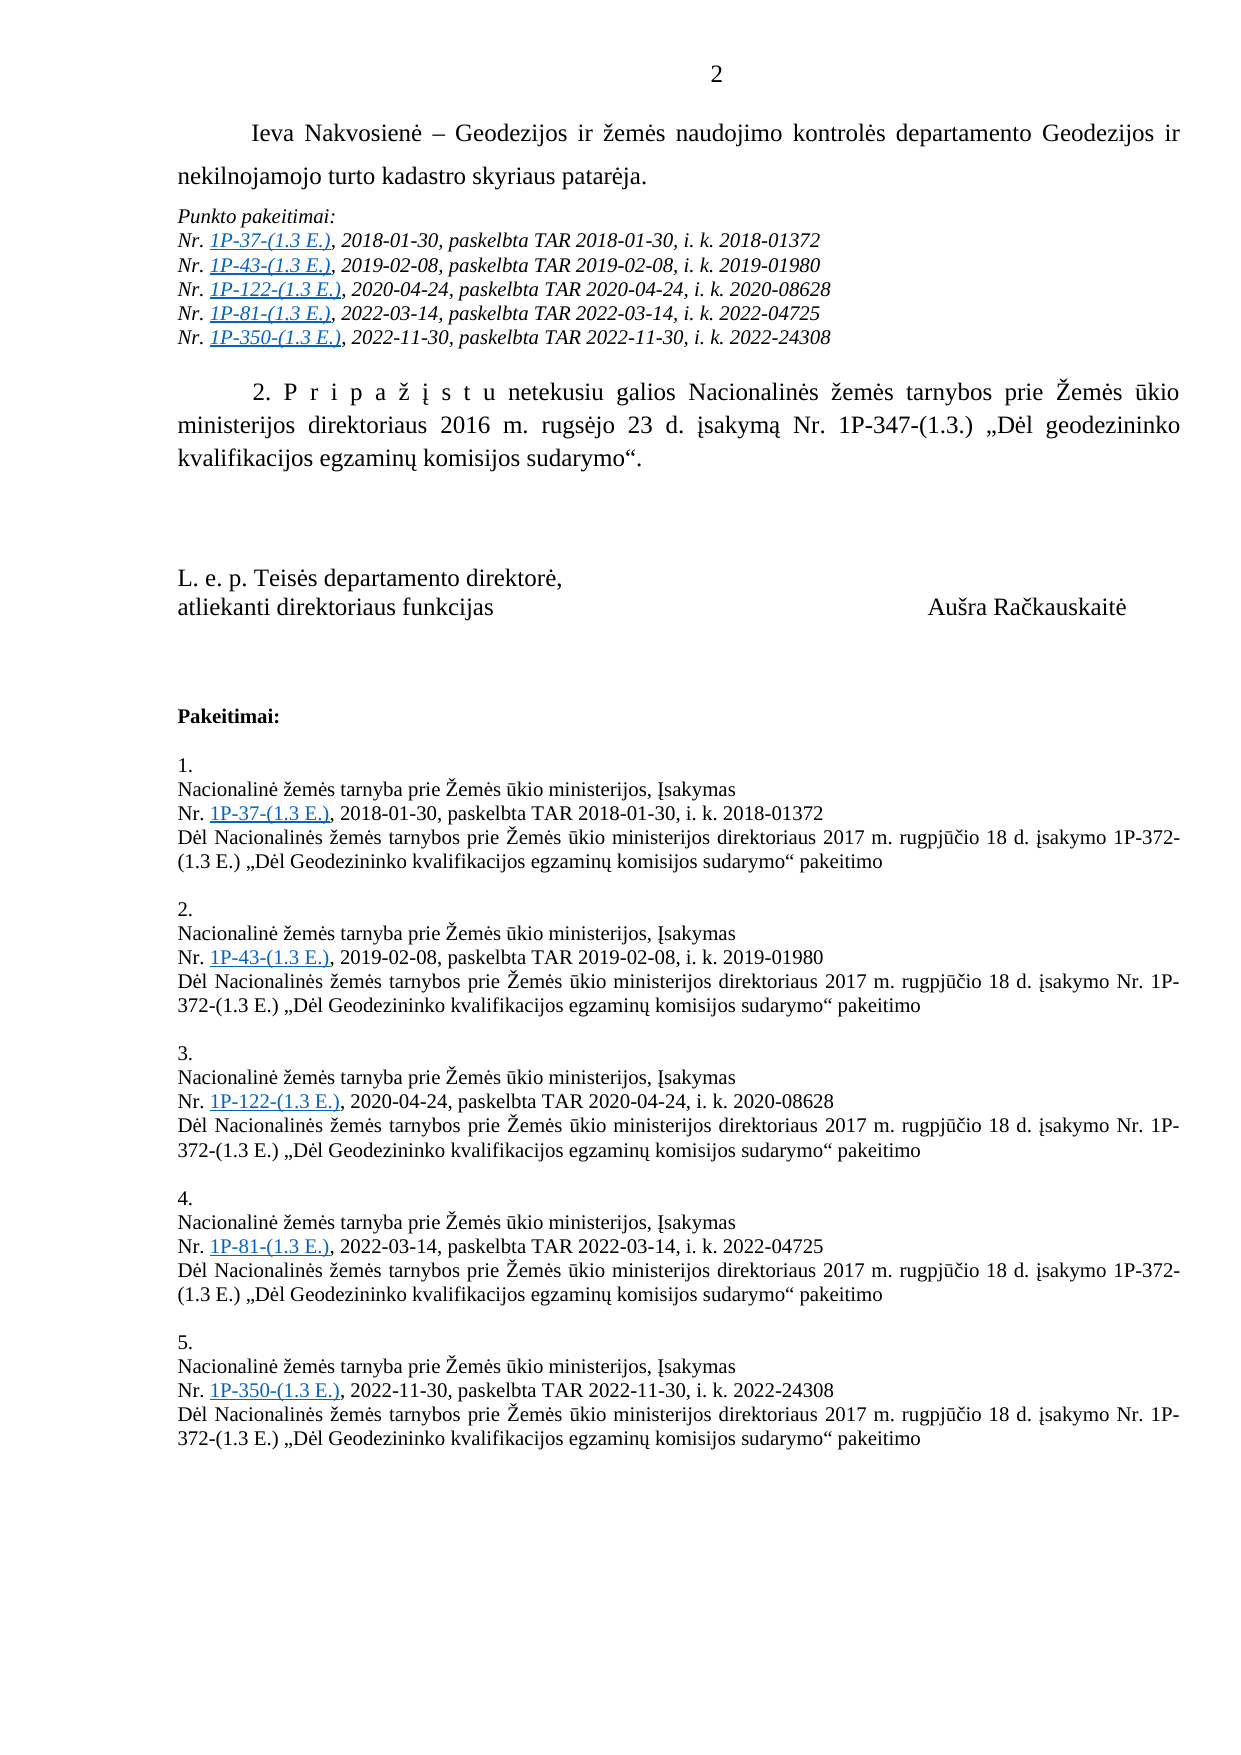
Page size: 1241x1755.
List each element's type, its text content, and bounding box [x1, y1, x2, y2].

text Nr. 1P-43-(1.3 E.), 2019-02-08, paskelbta TAR 2019-02-08, i. k. 2019-01980 [177, 945, 1181, 969]
text Nacionalinė žemės tarnyba prie Žemės ūkio ministerijos, Įsakymas [177, 1065, 1181, 1089]
text L. e. p. Teisės departamento direktorė, [177, 563, 1181, 592]
text Nr. 1P-37-(1.3 E.), 2018-01-30, paskelbta TAR 2018-01-30, i. k. 2018-01372 [177, 228, 1181, 252]
text Ieva Nakvosienė – Geodezijos ir žemės naudojimo kontrolės departamento Geodezijos ir nekilnojamojo turto kadastro skyriaus patarėja. [177, 118, 1181, 190]
text Dėl Nacionalinės žemės tarnybos prie Žemės ūkio ministerijos direktoriaus 2017 m. rugpjūčio 18 d. įsakymo Nr. 1P-372-(1.3 E.) „Dėl Geodezininko kvalifikacijos egzaminų komisijos sudarymo“ pakeitimo [177, 969, 1181, 1017]
text Nr. 1P-43-(1.3 E.), 2019-02-08, paskelbta TAR 2019-02-08, i. k. 2019-01980 [177, 252, 1181, 277]
text Nr. 1P-81-(1.3 E.), 2022-03-14, paskelbta TAR 2022-03-14, i. k. 2022-04725 [177, 1234, 1181, 1258]
text 3. [177, 1041, 1181, 1065]
text Dėl Nacionalinės žemės tarnybos prie Žemės ūkio ministerijos direktoriaus 2017 m. rugpjūčio 18 d. įsakymo Nr. 1P-372-(1.3 E.) „Dėl Geodezininko kvalifikacijos egzaminų komisijos sudarymo“ pakeitimo [177, 1402, 1181, 1450]
text Nr. 1P-122-(1.3 E.), 2020-04-24, paskelbta TAR 2020-04-24, i. k. 2020-08628 [177, 277, 1181, 301]
text 1. [177, 752, 1181, 777]
text Dėl Nacionalinės žemės tarnybos prie Žemės ūkio ministerijos direktoriaus 2017 m. rugpjūčio 18 d. įsakymo Nr. 1P-372-(1.3 E.) „Dėl Geodezininko kvalifikacijos egzaminų komisijos sudarymo“ pakeitimo [177, 1113, 1181, 1162]
text Nr. 1P-350-(1.3 E.), 2022-11-30, paskelbta TAR 2022-11-30, i. k. 2022-24308 [177, 325, 1181, 349]
text Nacionalinė žemės tarnyba prie Žemės ūkio ministerijos, Įsakymas [177, 1210, 1181, 1234]
text Nr. 1P-37-(1.3 E.), 2018-01-30, paskelbta TAR 2018-01-30, i. k. 2018-01372 [177, 801, 1181, 825]
text Dėl Nacionalinės žemės tarnybos prie Žemės ūkio ministerijos direktoriaus 2017 m. rugpjūčio 18 d. įsakymo 1P-372-(1.3 E.) „Dėl Geodezininko kvalifikacijos egzaminų komisijos sudarymo“ pakeitimo [177, 825, 1181, 873]
text Pakeitimai: [177, 704, 1181, 728]
text Punkto pakeitimai: [177, 204, 1181, 228]
text Nr. 1P-350-(1.3 E.), 2022-11-30, paskelbta TAR 2022-11-30, i. k. 2022-24308 [177, 1378, 1181, 1402]
text Nacionalinė žemės tarnyba prie Žemės ūkio ministerijos, Įsakymas [177, 1354, 1181, 1378]
text atliekanti direktoriaus funkcijas Aušra Račkauskaitė [177, 592, 1181, 620]
text Nr. 1P-81-(1.3 E.), 2022-03-14, paskelbta TAR 2022-03-14, i. k. 2022-04725 [177, 301, 1181, 325]
text 5. [177, 1330, 1181, 1354]
text 2. [177, 897, 1181, 921]
text Nacionalinė žemės tarnyba prie Žemės ūkio ministerijos, Įsakymas [177, 921, 1181, 945]
text 4. [177, 1186, 1181, 1210]
text Nacionalinė žemės tarnyba prie Žemės ūkio ministerijos, Įsakymas [177, 777, 1181, 801]
text Nr. 1P-122-(1.3 E.), 2020-04-24, paskelbta TAR 2020-04-24, i. k. 2020-08628 [177, 1089, 1181, 1113]
text 2. P r i p a ž į s t u netekusiu galios Nacionalinės žemės tarnybos prie Žemės ūkio ministerijos direktoriaus 2016 m. rugsėjo 23 d. įsakymą Nr. 1P-347-(1.3.) „Dėl geodezininko kvalifikacijos egzaminų komisijos sudarymo“. [177, 377, 1181, 472]
text Dėl Nacionalinės žemės tarnybos prie Žemės ūkio ministerijos direktoriaus 2017 m. rugpjūčio 18 d. įsakymo 1P-372-(1.3 E.) „Dėl Geodezininko kvalifikacijos egzaminų komisijos sudarymo“ pakeitimo [177, 1258, 1181, 1306]
